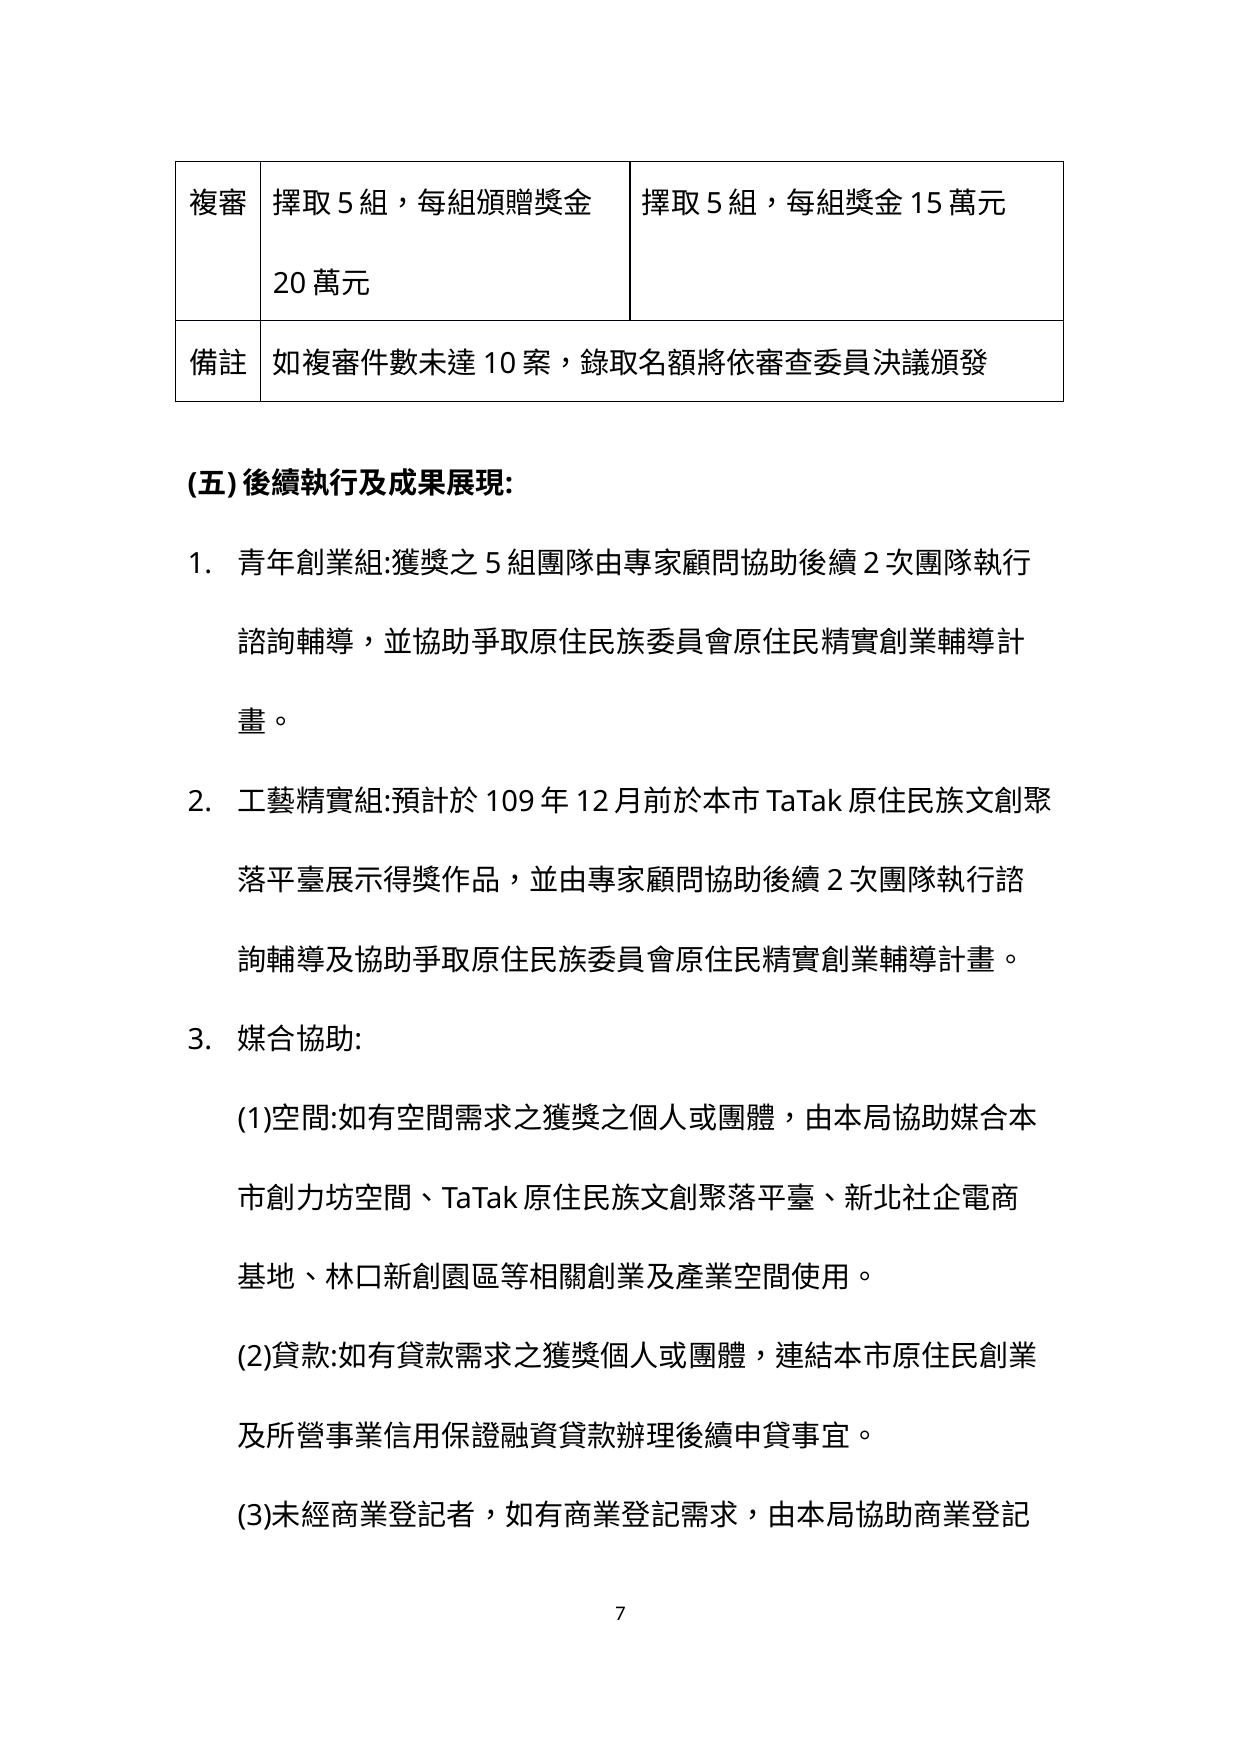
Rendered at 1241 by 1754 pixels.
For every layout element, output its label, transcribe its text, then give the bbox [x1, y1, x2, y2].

list (1)空間:如有空間需求之獲獎之個人或團體，由本局協助媒合本市創力坊空間、TaTak原住民族文創聚落平臺、新北社企電商 [237, 1076, 1053, 1235]
list 基地、林口新創園區等相關創業及產業空間使用。 [237, 1235, 1053, 1314]
table_cell 擇取5組，每組獎金15萬元 [631, 162, 1063, 320]
list 媒合協助: [187, 997, 1053, 1076]
table_cell 如複審件數未達10案，錄取名額將依審查委員決議頒發 [261, 321, 1063, 401]
list (2)貸款:如有貸款需求之獲獎個人或團體，連結本市原住民創業及所營事業信用保證融資貸款辦理後續申貸事宜。 [237, 1314, 1053, 1473]
table_cell 備註 [176, 321, 260, 401]
table_cell 複審 [176, 162, 260, 320]
text (五) 後續執行及成果展現: [187, 441, 1053, 521]
table_cell 擇取5組，每組頒贈獎金20萬元 [261, 162, 629, 320]
list 青年創業組:獲獎之5組團隊由專家顧問協助後續2次團隊執行諮詢輔導，並協助爭取原住民族委員會原住民精實創業輔導計畫。 [187, 521, 1053, 759]
list 工藝精實組:預計於109年12月前於本市TaTak原住民族文創聚落平臺展示得獎作品，並由專家顧問協助後續2次團隊執行諮詢輔導及協助爭取原住民族委員會原住民精實創業輔導計畫。 [187, 759, 1053, 997]
list (3)未經商業登記者，如有商業登記需求，由本局協助商業登記 [237, 1473, 1053, 1553]
